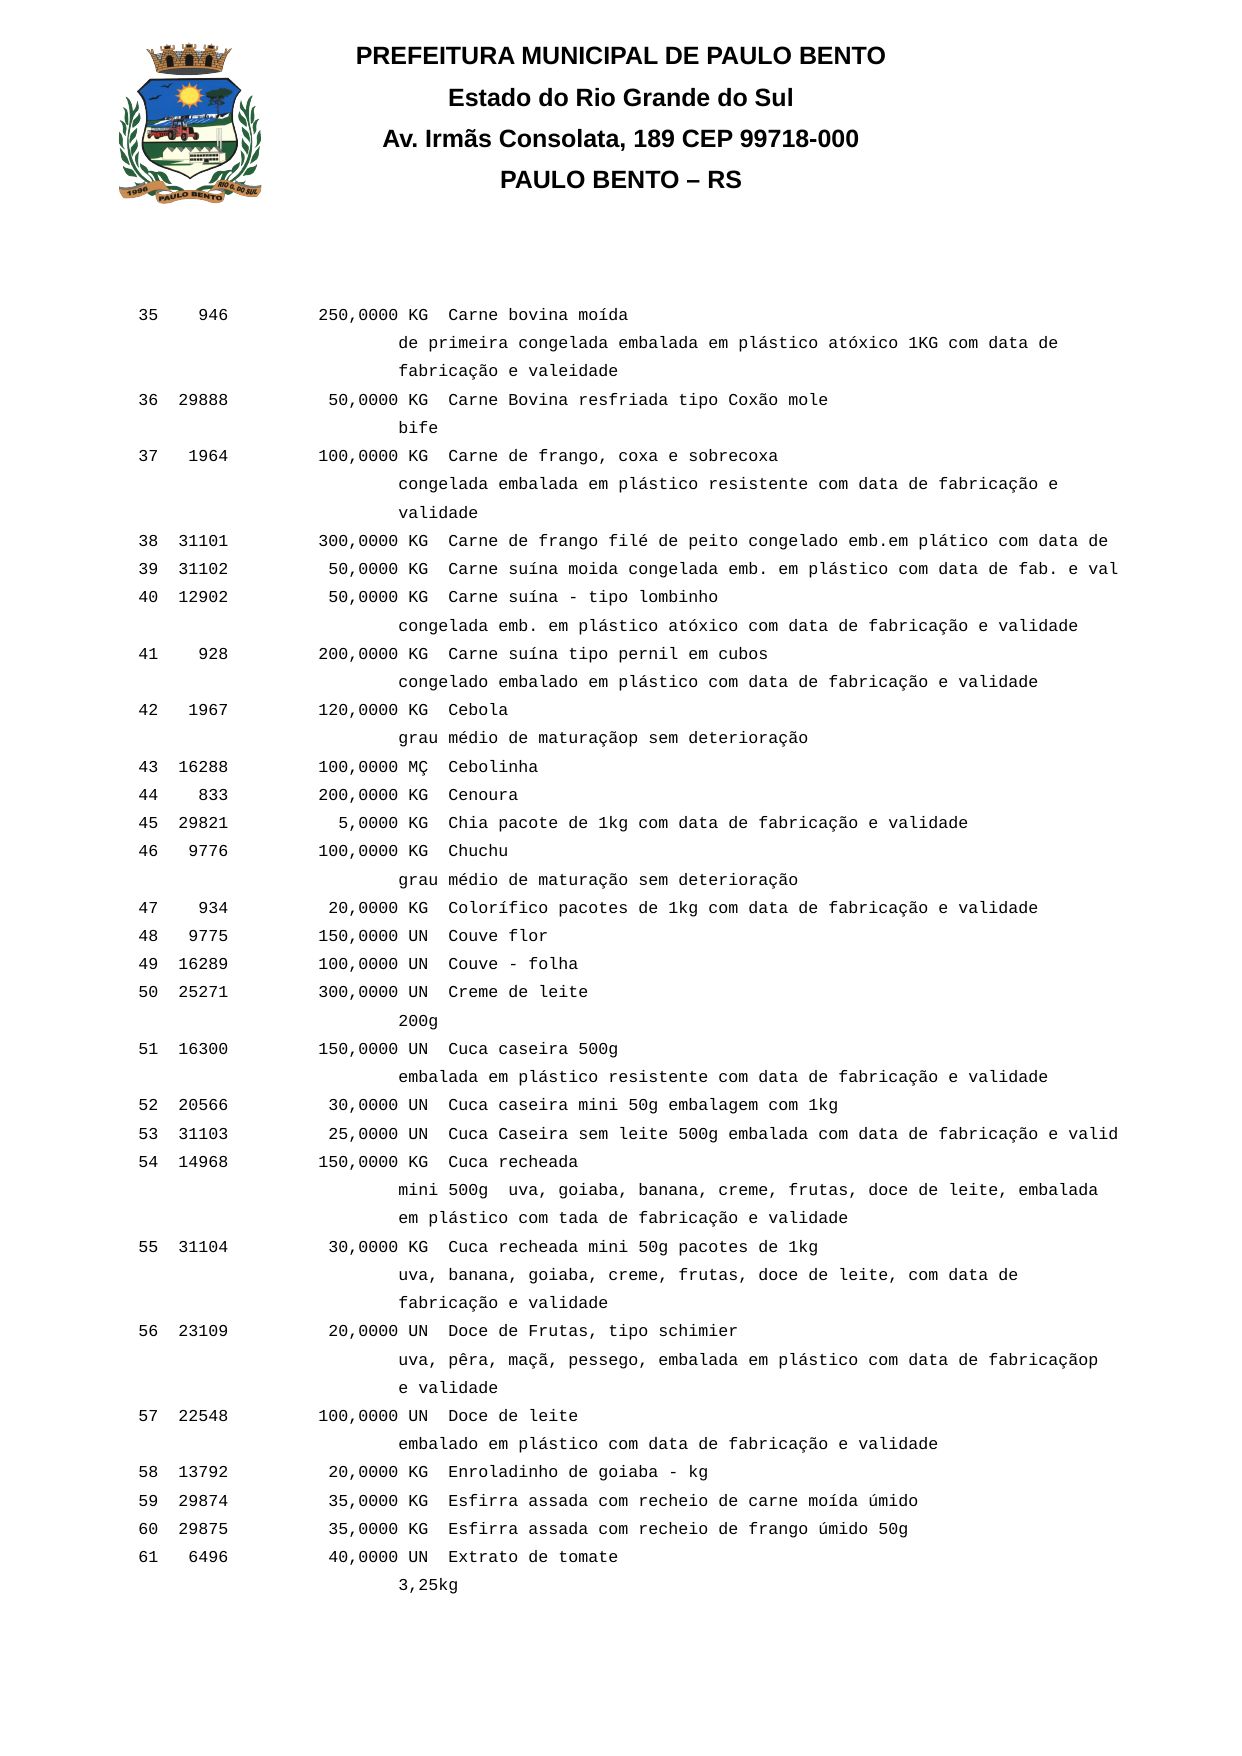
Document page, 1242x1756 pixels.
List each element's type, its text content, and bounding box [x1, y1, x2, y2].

text 35 946 250,0000 KG Carne bovina moída de primeira congelada embalada em plástico atóxico 1KG com data de fabricação e valeidade 36 29888 50,0000 KG Carne Bovina resfriada tipo Coxão mole bife 37 1964 100,0000 KG Carne de frango, coxa e sobrecoxa congelada embalada em plástico resistente com data de fabricação e validade 38 31101 300,0000 KG Carne de frango filé de peito congelado emb.em plático com data de 39 31102 50,0000 KG Carne suína moida congelada emb. em plástico com data de fab. e val 40 12902 50,0000 KG Carne suína - tipo lombinho congelada emb. em plástico atóxico com data de fabricação e validade 41 928 200,0000 KG Carne suína tipo pernil em cubos congelado embalado em plástico com data de fabricação e validade 42 1967 120,0000 KG Cebola grau médio de maturaçãop sem deterioração 43 16288 100,0000 MÇ Cebolinha 44 833 200,0000 KG Cenoura 45 29821 5,0000 KG Chia pacote de 1kg com data de fabricação e validade 46 9776 100,0000 KG Chuchu grau médio de maturação sem deterioração 47 934 20,0000 KG Colorífico pacotes de 1kg com data de fabricação e validade 48 9775 150,0000 UN Couve flor 49 16289 100,0000 UN Couve - folha 50 25271 300,0000 UN Creme de leite 200g 51 16300 150,0000 UN Cuca caseira 500g embalada em plástico resistente com data de fabricação e validade 52 20566 30,0000 UN Cuca caseira mini 50g embalagem com 1kg 53 31103 25,0000 UN Cuca Caseira sem leite 500g embalada com data de fabricação e valid 54 14968 150,0000 KG Cuca recheada mini 500g uva, goiaba, banana, creme, frutas, doce de leite, embalada em plástico com tada de fabricação e validade 55 31104 30,0000 KG Cuca recheada mini 50g pacotes de 1kg uva, banana, goiaba, creme, frutas, doce de leite, com data de fabricação e validade 56 23109 20,0000 UN Doce de Frutas, tipo schimier uva, pêra, maçã, pessego, embalada em plástico com data de fabricaçãop e validade 57 22548 100,0000 UN Doce de leite embalado em plástico com data de fabricação e validade 58 13792 20,0000 KG Enroladinho de goiaba - kg 59 29874 35,0000 KG Esfirra assada com recheio de carne moída úmido 60 29875 35,0000 KG Esfirra assada com recheio de frango úmido 50g 61 6496 40,0000 UN Extrato de tomate 3,25kg [118, 307, 1123, 1596]
picture [118, 42, 262, 204]
